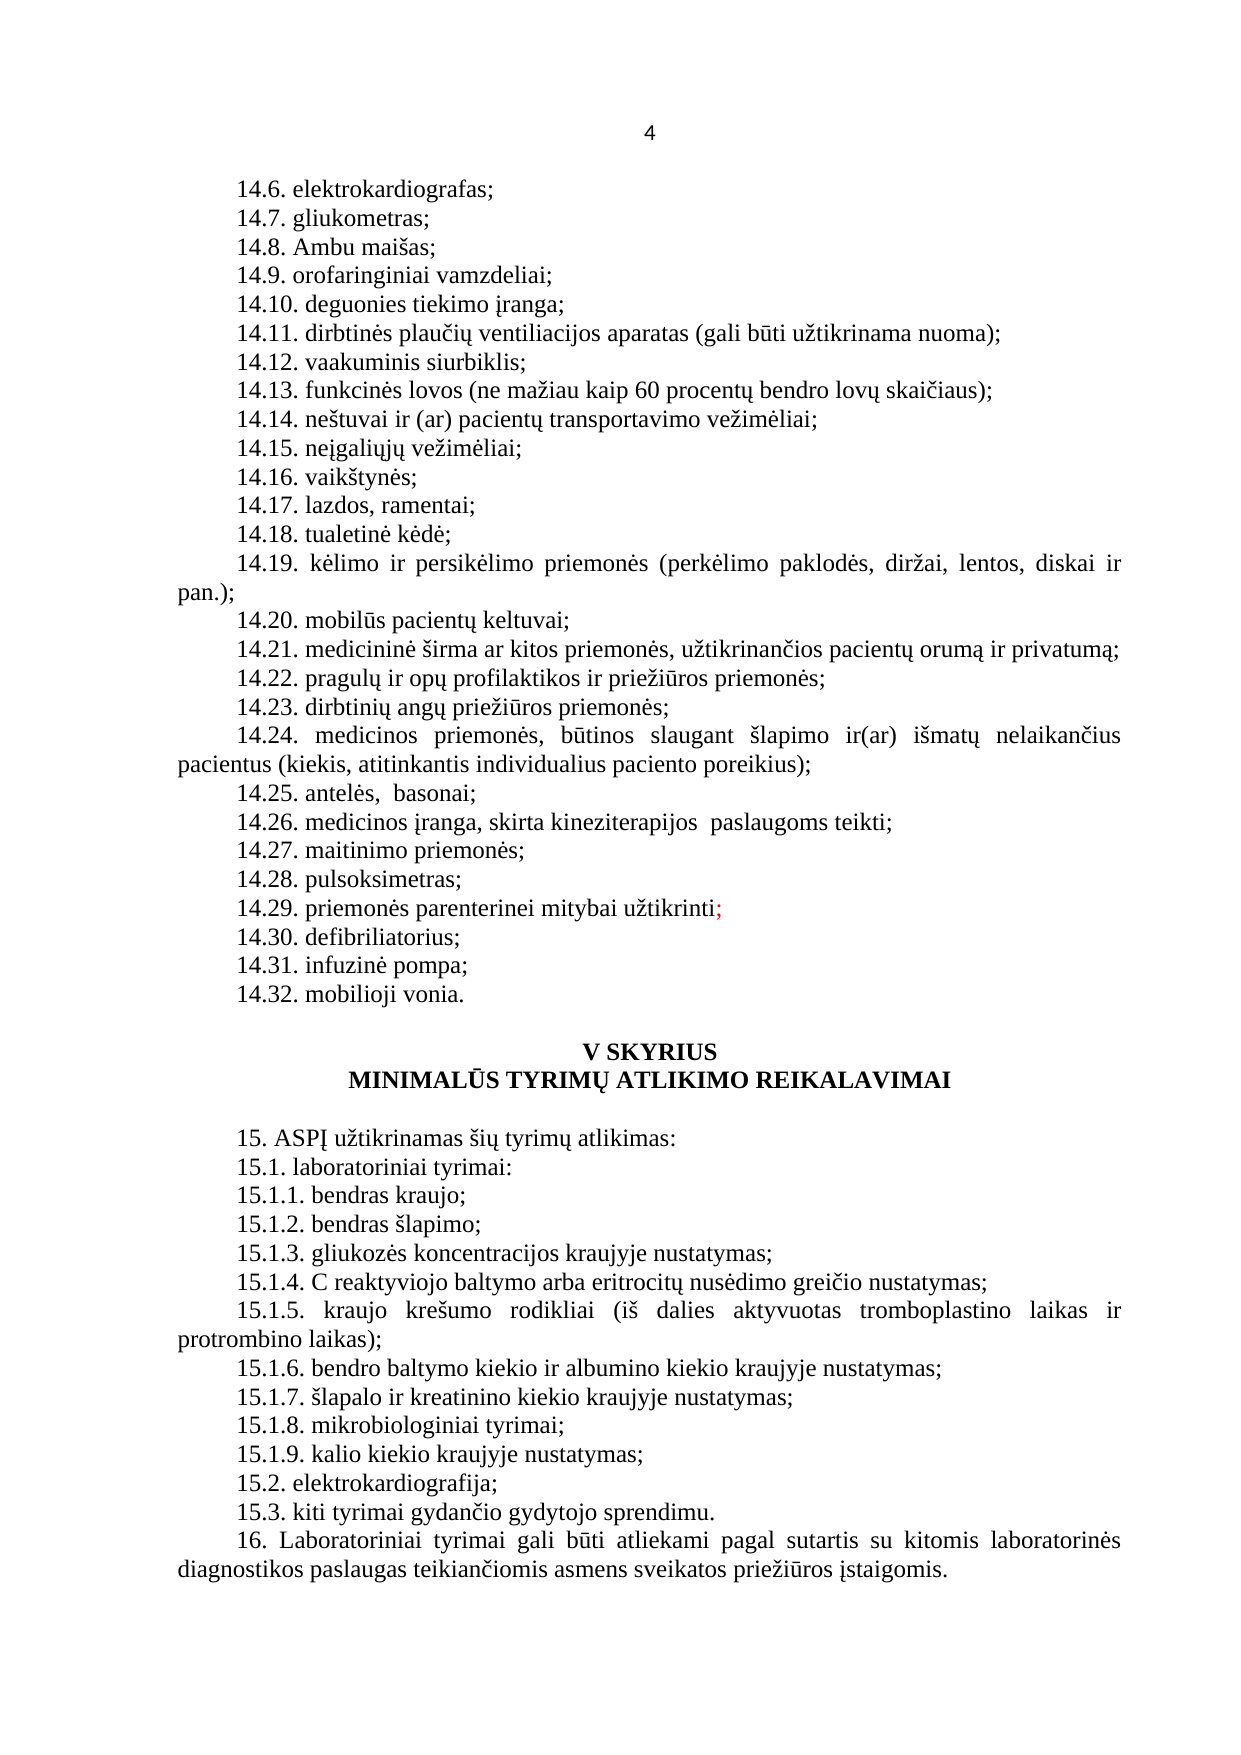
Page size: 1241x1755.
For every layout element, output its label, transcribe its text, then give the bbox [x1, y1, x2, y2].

text 14.16. vaikštynės; [177, 462, 1122, 490]
text 14.14. neštuvai ir (ar) pacientų transportavimo vežimėliai; [177, 404, 1122, 433]
text 14.12. vaakuminis siurbiklis; [177, 347, 1122, 375]
text 14.6. elektrokardiografas; [177, 174, 1122, 203]
text 14.30. defibriliatorius; [177, 922, 1122, 950]
text 15.1.7. šlapalo ir kreatinino kiekio kraujyje nustatymas; [177, 1382, 1122, 1410]
text 16. Laboratoriniai tyrimai gali būti atliekami pagal sutartis su kitomis laboratorinės diagnostikos paslaugas teikiančiomis asmens sveikatos priežiūros įstaigomis. [177, 1525, 1122, 1583]
text 15.1.6. bendro baltymo kiekio ir albumino kiekio kraujyje nustatymas; [177, 1353, 1122, 1382]
text 14.22. pragulų ir opų profilaktikos ir priežiūros priemonės; [177, 663, 1122, 692]
text 14.23. dirbtinių angų priežiūros priemonės; [177, 692, 1122, 720]
text 15.2. elektrokardiografija; [177, 1468, 1122, 1497]
text 15.1.4. C reaktyviojo baltymo arba eritrocitų nusėdimo greičio nustatymas; [177, 1267, 1122, 1295]
text V SKYRIUS [177, 1037, 1122, 1065]
text 14.32. mobilioji vonia. [177, 979, 1122, 1008]
text 14.26. medicinos įranga, skirta kineziterapijos paslaugoms teikti; [177, 807, 1122, 835]
text 14.20. mobilūs pacientų keltuvai; [177, 605, 1122, 634]
text 15.1.9. kalio kiekio kraujyje nustatymas; [177, 1439, 1122, 1468]
text 14.7. gliukometras; [177, 203, 1122, 232]
text 15.1. laboratoriniai tyrimai: [177, 1152, 1122, 1180]
text 14.10. deguonies tiekimo įranga; [177, 289, 1122, 318]
text 14.8. Ambu maišas; [177, 232, 1122, 260]
text 14.24. medicinos priemonės, būtinos slaugant šlapimo ir(ar) išmatų nelaikančius pacientus (kiekis, atitinkantis individualius paciento poreikius); [177, 720, 1122, 778]
text MINIMALŪS TYRIMŲ ATLIKIMO REIKALAVIMAI [177, 1065, 1122, 1094]
text 14.28. pulsoksimetras; [177, 864, 1122, 893]
text 14.21. medicininė širma ar kitos priemonės, užtikrinančios pacientų orumą ir privatumą; [177, 634, 1122, 663]
text 14.19. kėlimo ir persikėlimo priemonės (perkėlimo paklodės, diržai, lentos, diskai ir pan.); [177, 548, 1122, 605]
text 15.1.8. mikrobiologiniai tyrimai; [177, 1410, 1122, 1439]
text 15.1.5. kraujo krešumo rodikliai (iš dalies aktyvuotas tromboplastino laikas ir protrombino laikas); [177, 1295, 1122, 1353]
text 14.29. priemonės parenterinei mitybai užtikrinti; [177, 893, 1122, 922]
text 14.15. neįgaliųjų vežimėliai; [177, 433, 1122, 462]
text 14.18. tualetinė kėdė; [177, 519, 1122, 548]
text 15.3. kiti tyrimai gydančio gydytojo sprendimu. [177, 1497, 1122, 1525]
text 14.25. antelės, basonai; [177, 778, 1122, 807]
text 14.13. funkcinės lovos (ne mažiau kaip 60 procentų bendro lovų skaičiaus); [177, 375, 1122, 404]
text 14.31. infuzinė pompa; [177, 950, 1122, 979]
text 15.1.1. bendras kraujo; [177, 1180, 1122, 1209]
text 14.27. maitinimo priemonės; [177, 835, 1122, 864]
text 15.1.3. gliukozės koncentracijos kraujyje nustatymas; [177, 1238, 1122, 1267]
text 15.1.2. bendras šlapimo; [177, 1209, 1122, 1238]
text 15. ASPĮ užtikrinamas šių tyrimų atlikimas: [177, 1123, 1122, 1152]
text 14.9. orofaringiniai vamzdeliai; [177, 260, 1122, 289]
text 14.11. dirbtinės plaučių ventiliacijos aparatas (gali būti užtikrinama nuoma); [177, 318, 1122, 347]
text 14.17. lazdos, ramentai; [177, 490, 1122, 519]
